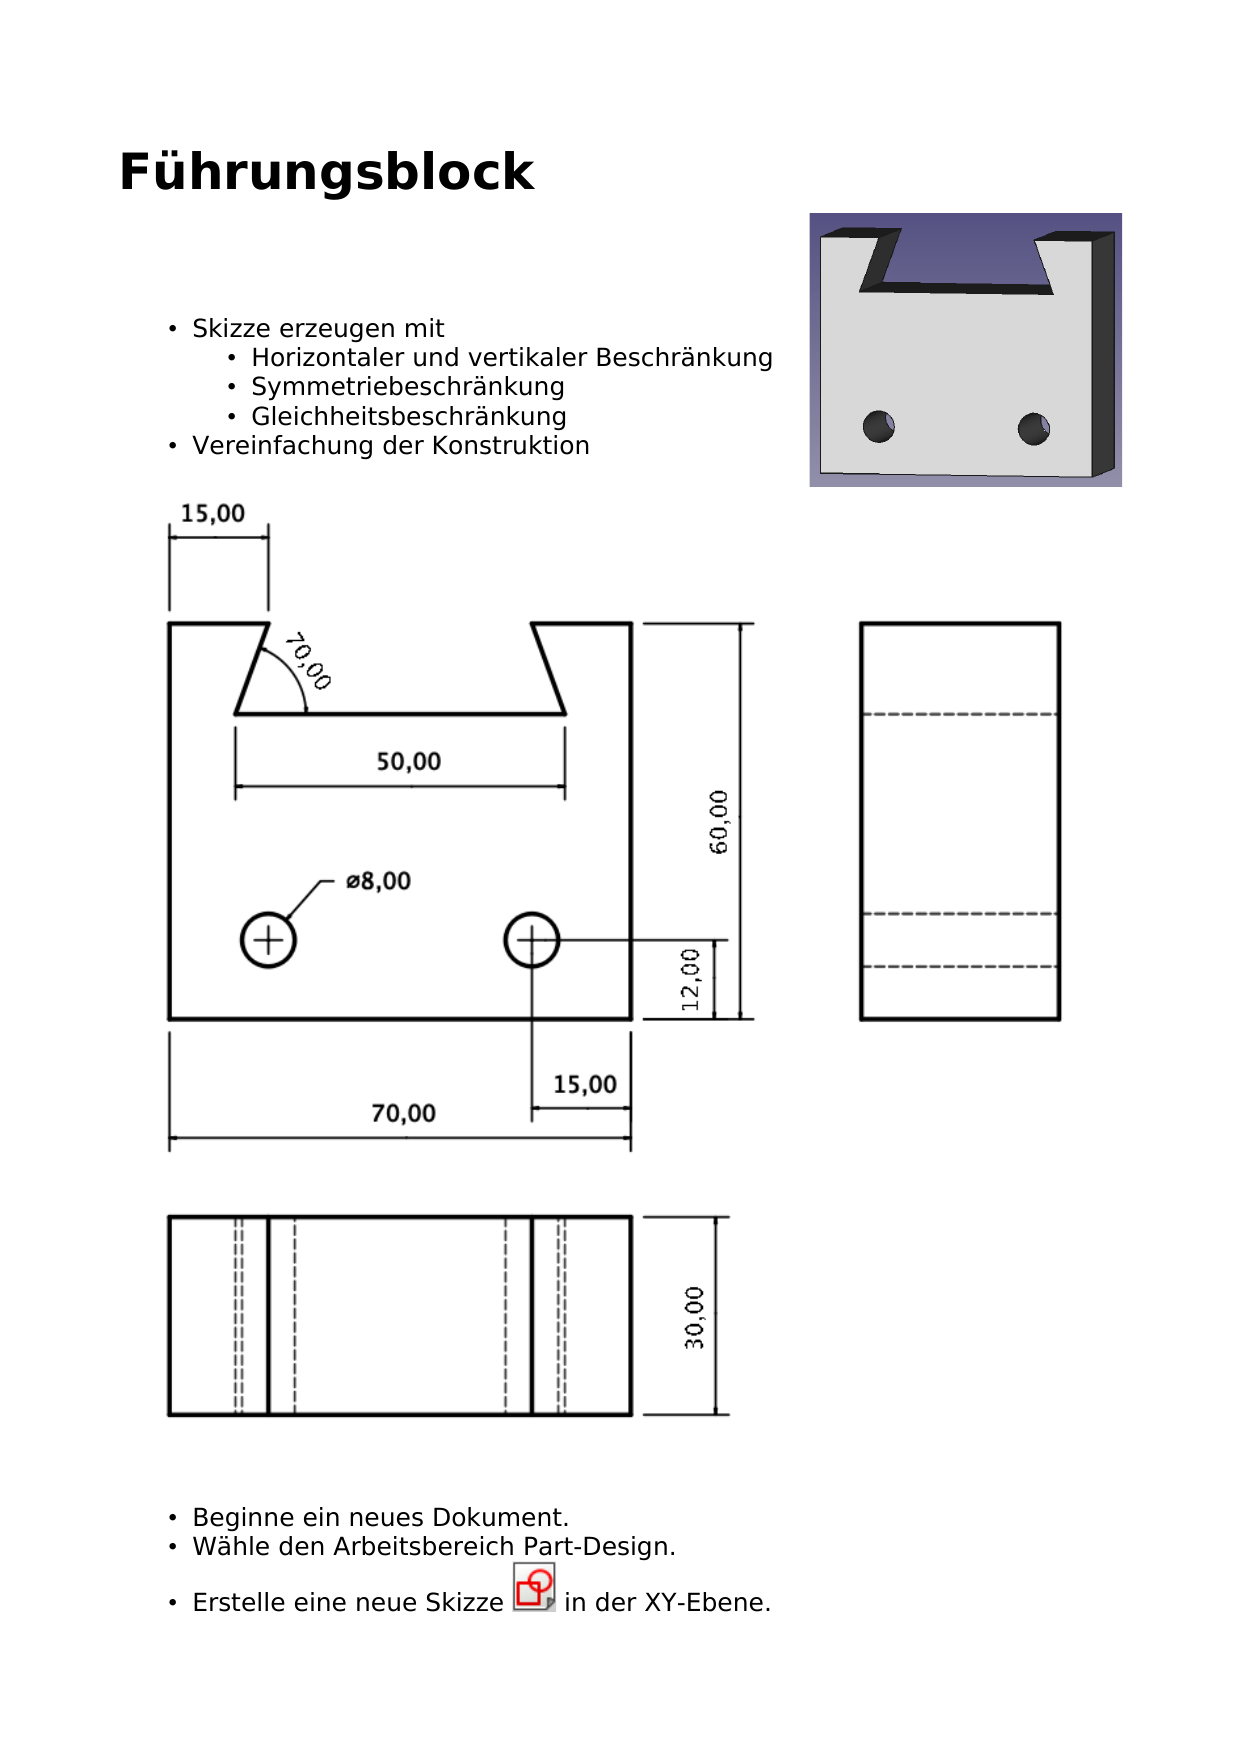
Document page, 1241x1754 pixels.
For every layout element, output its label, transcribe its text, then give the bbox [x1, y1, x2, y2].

subtitle Führungsblock [118, 143, 1122, 201]
list Skizze erzeugen mit [177, 314, 809, 343]
picture [151, 489, 1089, 1433]
list Wähle den Arbeitsbereich Part-Design. [177, 1532, 1122, 1562]
list Erstelle eine neue Skizze in der XY-Ebene. [177, 1562, 1122, 1618]
list Gleichheitsbeschränkung [236, 402, 809, 431]
picture [512, 1561, 557, 1612]
list Beginne ein neues Dokument. [177, 1503, 1122, 1532]
list Vereinfachung der Konstruktion [177, 431, 809, 460]
picture [809, 213, 1123, 487]
list Horizontaler und vertikaler Beschränkung [236, 343, 809, 372]
list Symmetriebeschränkung [236, 372, 809, 402]
